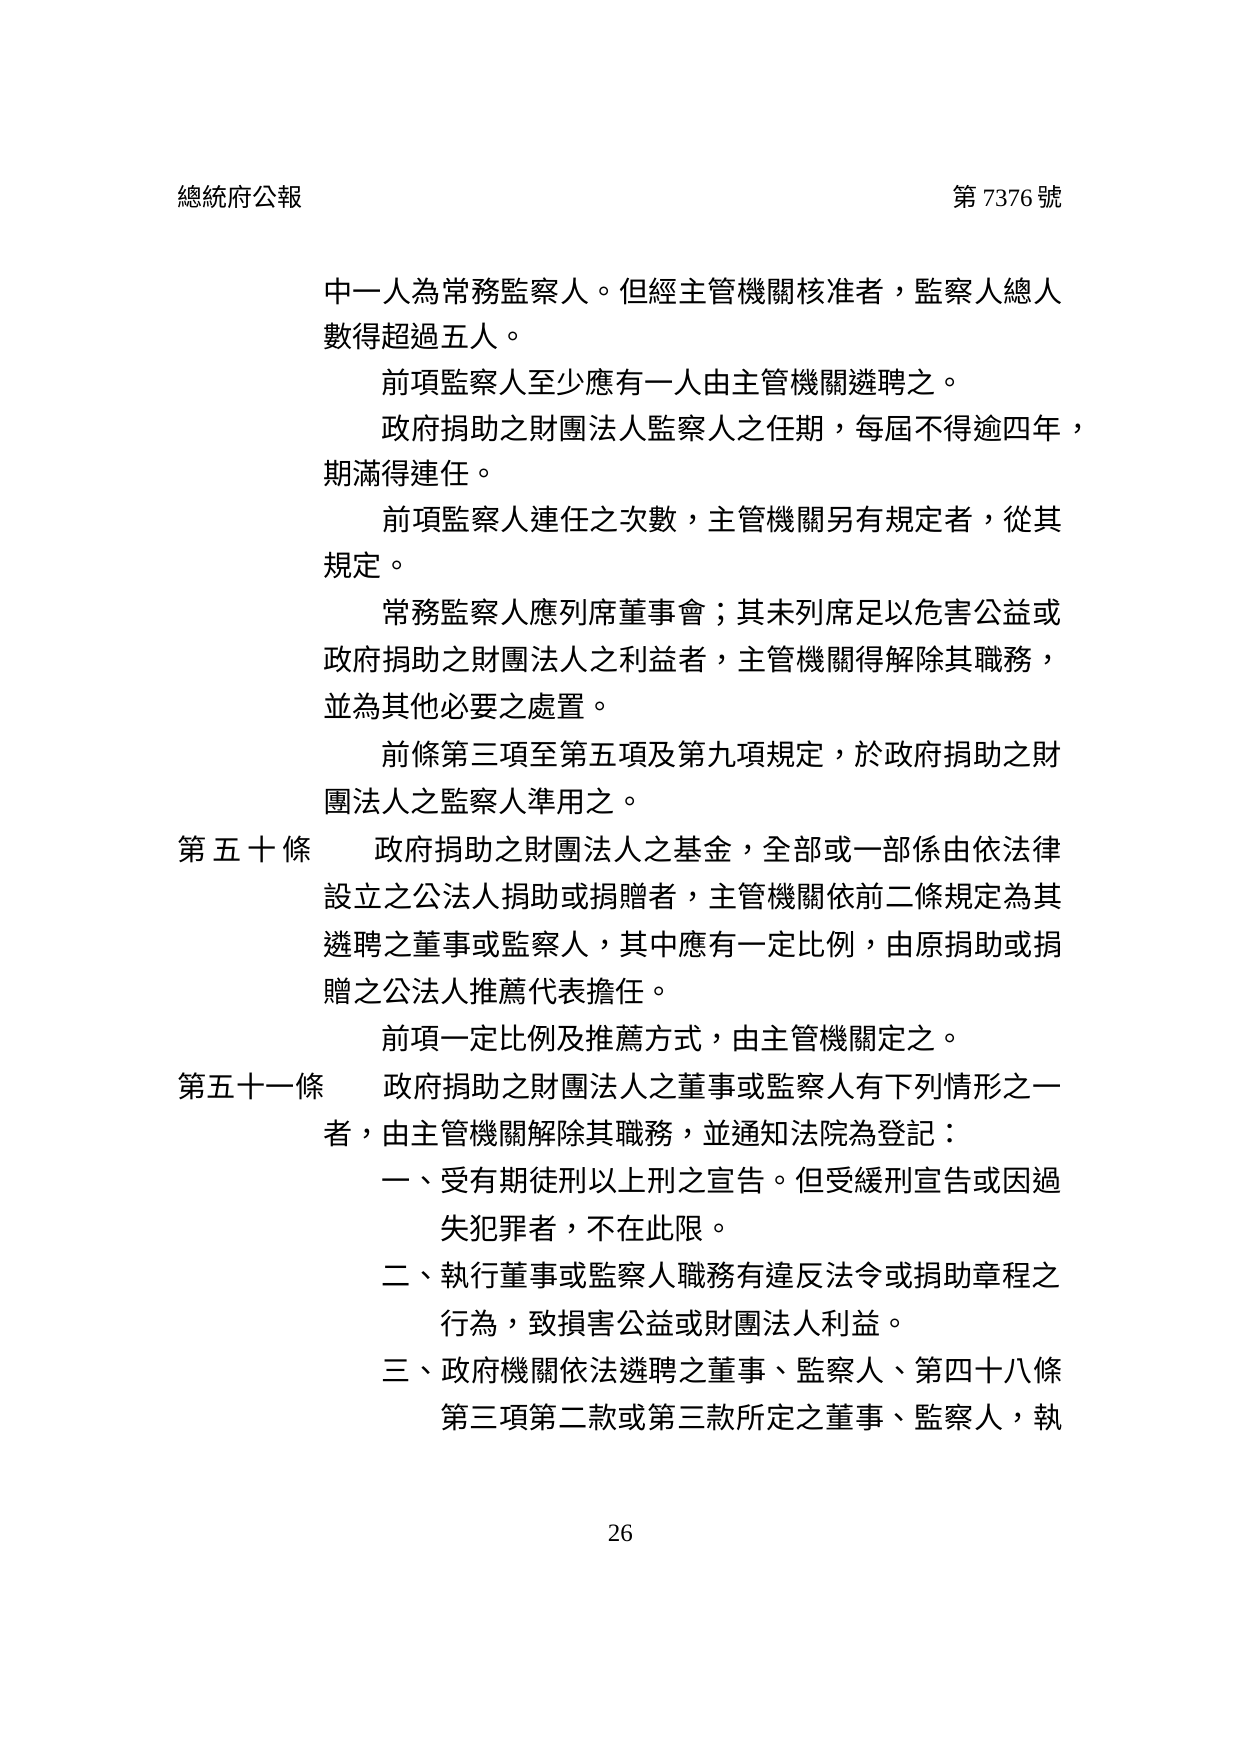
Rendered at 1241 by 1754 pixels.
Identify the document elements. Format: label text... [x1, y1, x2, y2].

text 第五十一條 政府捐助之財團法人之董事或監察人有下列情形之一者，由主管機關解除其職務，並通知法院為登記： [177, 1059, 1063, 1154]
text 前項監察人連任之次數，主管機關另有規定者，從其規定。 [323, 494, 1063, 585]
text 常務監察人應列席董事會；其未列席足以危害公益或政府捐助之財團法人之利益者，主管機關得解除其職務，並為其他必要之處置。 [323, 585, 1063, 727]
text 三、政府機關依法遴聘之董事、監察人、第四十八條第三項第二款或第三款所定之董事、監察人，執 [381, 1343, 1063, 1438]
text 第五十條 政府捐助之財團法人之基金，全部或一部係由依法律設立之公法人捐助或捐贈者，主管機關依前二條規定為其遴聘之董事或監察人，其中應有一定比例，由原捐助或捐贈之公法人推薦代表擔任。 [177, 822, 1063, 1012]
text 中一人為常務監察人。但經主管機關核准者，監察人總人數得超過五人。 [177, 266, 1063, 357]
text 前條第三項至第五項及第九項規定，於政府捐助之財團法人之監察人準用之。 [323, 727, 1063, 822]
text 政府捐助之財團法人監察人之任期，每屆不得逾四年，期滿得連任。 [323, 403, 1063, 494]
text 前項一定比例及推薦方式，由主管機關定之。 [323, 1012, 1063, 1059]
text 一、受有期徒刑以上刑之宣告。但受緩刑宣告或因過失犯罪者，不在此限。 [381, 1154, 1063, 1249]
text 二、執行董事或監察人職務有違反法令或捐助章程之行為，致損害公益或財團法人利益。 [381, 1249, 1063, 1343]
text 前項監察人至少應有一人由主管機關遴聘之。 [323, 357, 1063, 403]
